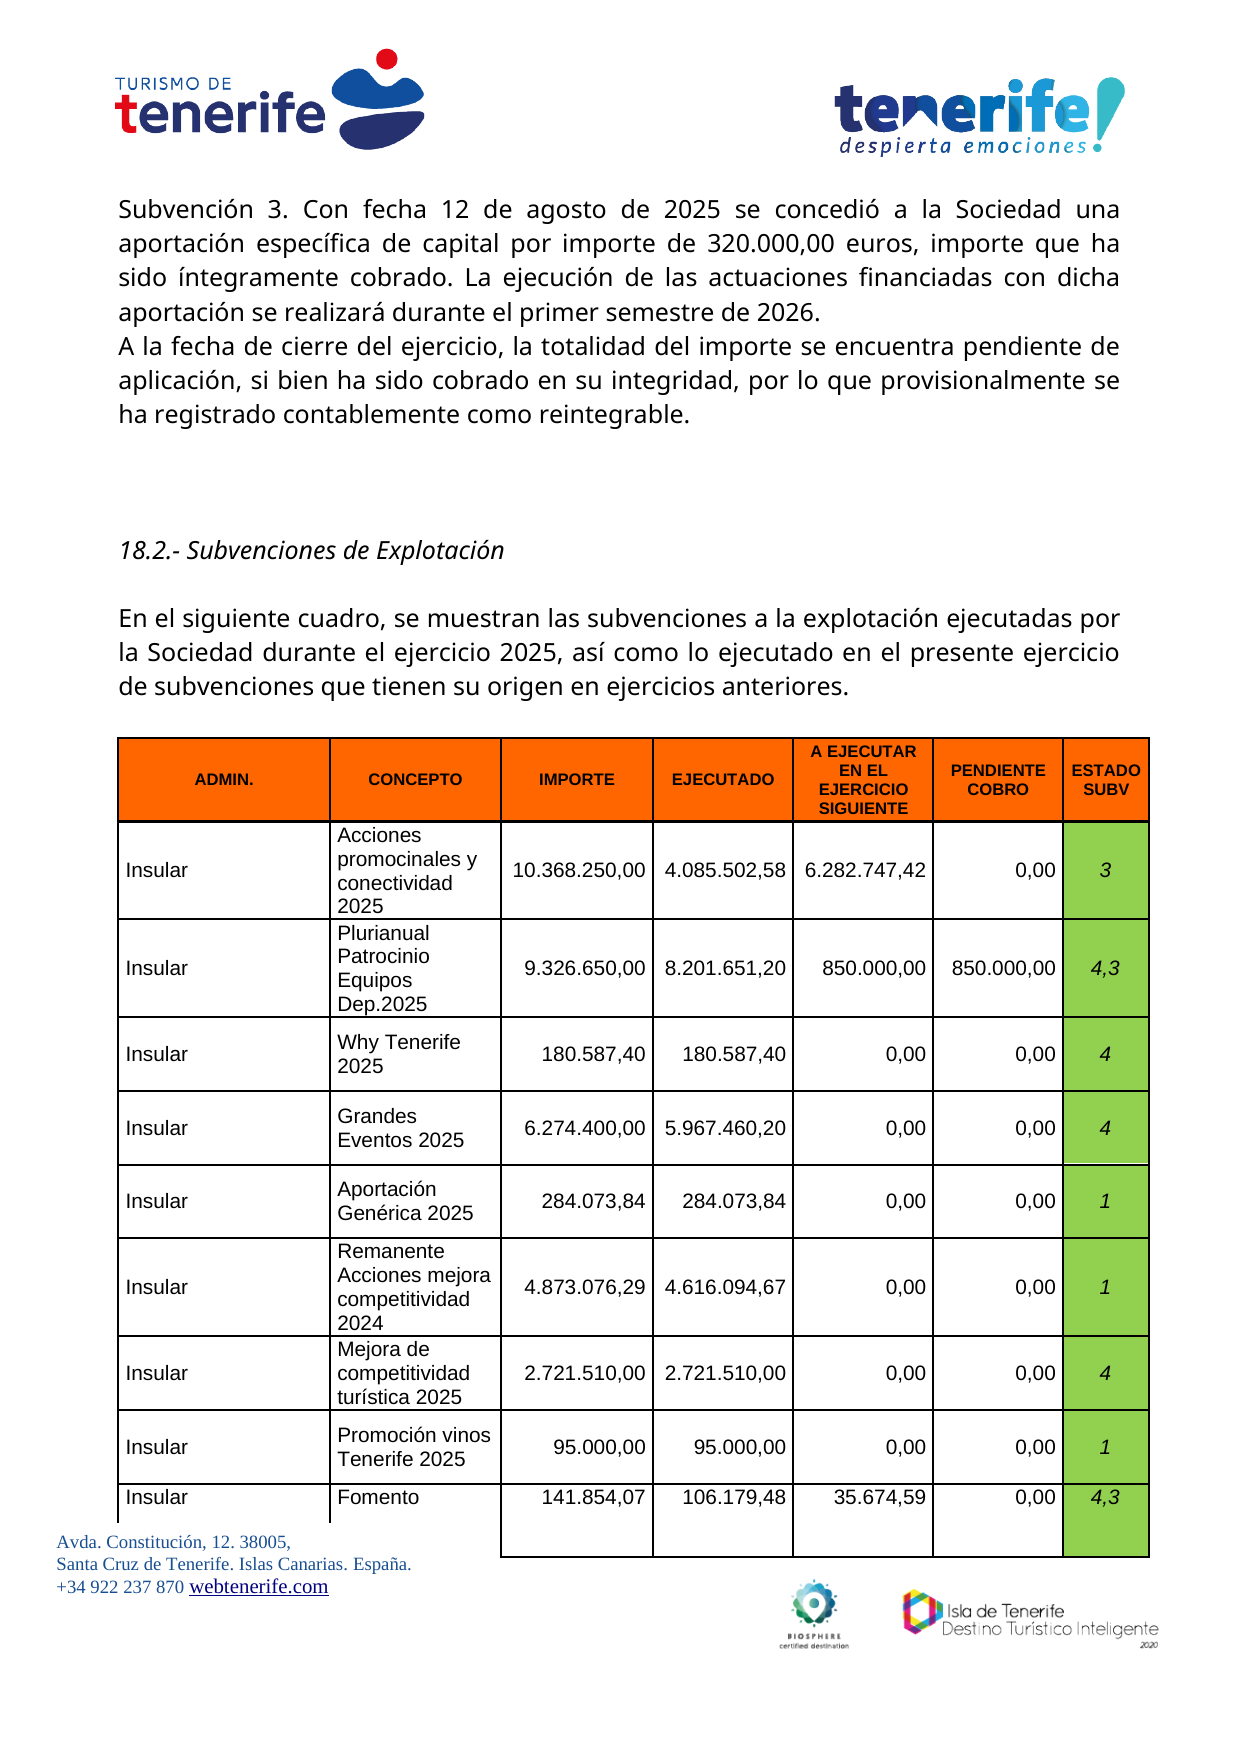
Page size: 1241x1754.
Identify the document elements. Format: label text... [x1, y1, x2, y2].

table_cell Insular [119, 1411, 329, 1483]
table_cell 8.201.651,20 [654, 920, 792, 1016]
table_cell 0,00 [934, 1337, 1062, 1409]
table_cell 95.000,00 [502, 1411, 652, 1483]
table_cell Plurianual Patrocinio Equipos Dep.2025 [331, 920, 500, 1016]
table_cell 0,00 [934, 1411, 1062, 1483]
text Subvención 3. Con fecha 12 de agosto de 2025 se concedió a la Sociedad una aportación específica de capital por importe de 320.000,00 euros, importe que ha sido íntegramente cobrado. La ejecución de las actuaciones financiadas con dicha aportación se realizará durante el primer semestre de 2026. [118, 192, 1122, 328]
table_cell 0,00 [934, 1239, 1062, 1335]
table_header CONCEPTO [331, 739, 500, 820]
table_cell 3 [1064, 823, 1148, 918]
table_cell 4 [1064, 1337, 1148, 1409]
table_cell 9.326.650,00 [502, 920, 652, 1016]
table_cell 106.179,48 [654, 1485, 792, 1556]
table_cell 180.587,40 [502, 1018, 652, 1090]
table_cell 6.282.747,42 [794, 823, 932, 918]
table_cell 0,00 [794, 1337, 932, 1409]
table_cell 1 [1064, 1411, 1148, 1483]
table_header PENDIENTE COBRO [934, 739, 1062, 820]
table_header EJECUTADO [654, 739, 792, 820]
table_cell 850.000,00 [794, 920, 932, 1016]
table_cell 5.967.460,20 [654, 1092, 792, 1163]
table_cell 850.000,00 [934, 920, 1062, 1016]
table_cell Fomento [331, 1485, 500, 1556]
table_cell 0,00 [934, 823, 1062, 918]
table_cell 4,3 [1064, 920, 1148, 1016]
table_cell 10.368.250,00 [502, 823, 652, 918]
table_cell 1 [1064, 1239, 1148, 1335]
table_cell Insular [119, 1485, 329, 1523]
table_cell Acciones promocinales y conectividad 2025 [331, 823, 500, 918]
table_cell 0,00 [934, 1485, 1062, 1556]
table_cell 1 [1064, 1166, 1148, 1237]
table_cell 141.854,07 [502, 1485, 652, 1556]
table_cell 0,00 [794, 1092, 932, 1163]
table_cell Aportación Genérica 2025 [331, 1166, 500, 1237]
table_header ADMIN. [119, 739, 329, 820]
table_cell Why Tenerife 2025 [331, 1018, 500, 1090]
table_cell 0,00 [934, 1166, 1062, 1237]
text En el siguiente cuadro, se muestran las subvenciones a la explotación ejecutadas por la Sociedad durante el ejercicio 2025, así como lo ejecutado en el presente ejercicio de subvenciones que tienen su origen en ejercicios anteriores. [118, 601, 1122, 703]
table_cell Insular [119, 1018, 329, 1090]
table_cell Insular [119, 823, 329, 918]
text 18.2.- Subvenciones de Explotación [118, 533, 1122, 567]
table_cell 2.721.510,00 [654, 1337, 792, 1409]
table_cell 4 [1064, 1018, 1148, 1090]
table_cell Mejora de competitividad turística 2025 [331, 1337, 500, 1409]
table_cell 35.674,59 [794, 1485, 932, 1556]
text A la fecha de cierre del ejercicio, la totalidad del importe se encuentra pendiente de aplicación, si bien ha sido cobrado en su integridad, por lo que provisionalmente se ha registrado contablemente como reintegrable. [118, 328, 1122, 430]
table_cell 2.721.510,00 [502, 1337, 652, 1409]
table_cell Remanente Acciones mejora competitividad 2024 [331, 1239, 500, 1335]
table_cell 4.616.094,67 [654, 1239, 792, 1335]
table_cell 284.073,84 [502, 1166, 652, 1237]
table_cell Insular [119, 1239, 329, 1335]
table_cell Grandes Eventos 2025 [331, 1092, 500, 1163]
table_cell 4,3 [1064, 1485, 1148, 1556]
table_cell 0,00 [794, 1018, 932, 1090]
table_cell 6.274.400,00 [502, 1092, 652, 1163]
table_cell 4.873.076,29 [502, 1239, 652, 1335]
table_cell 4.085.502,58 [654, 823, 792, 918]
table_cell 0,00 [794, 1239, 932, 1335]
table_cell 0,00 [934, 1092, 1062, 1163]
table_cell Insular [119, 1166, 329, 1237]
table_cell 95.000,00 [654, 1411, 792, 1483]
table_cell Insular [119, 1337, 329, 1409]
table_cell 4 [1064, 1092, 1148, 1163]
table_cell 180.587,40 [654, 1018, 792, 1090]
table_cell 284.073,84 [654, 1166, 792, 1237]
table_cell Promoción vinos Tenerife 2025 [331, 1411, 500, 1483]
table_header ESTADO SUBV [1064, 739, 1148, 820]
table_cell Insular [119, 920, 329, 1016]
table_cell 0,00 [794, 1166, 932, 1237]
table_cell Insular [119, 1092, 329, 1163]
table_header IMPORTE [502, 739, 652, 820]
table_cell 0,00 [934, 1018, 1062, 1090]
table_cell 0,00 [794, 1411, 932, 1483]
table_header A EJECUTAR EN EL EJERCICIO SIGUIENTE [794, 739, 932, 820]
